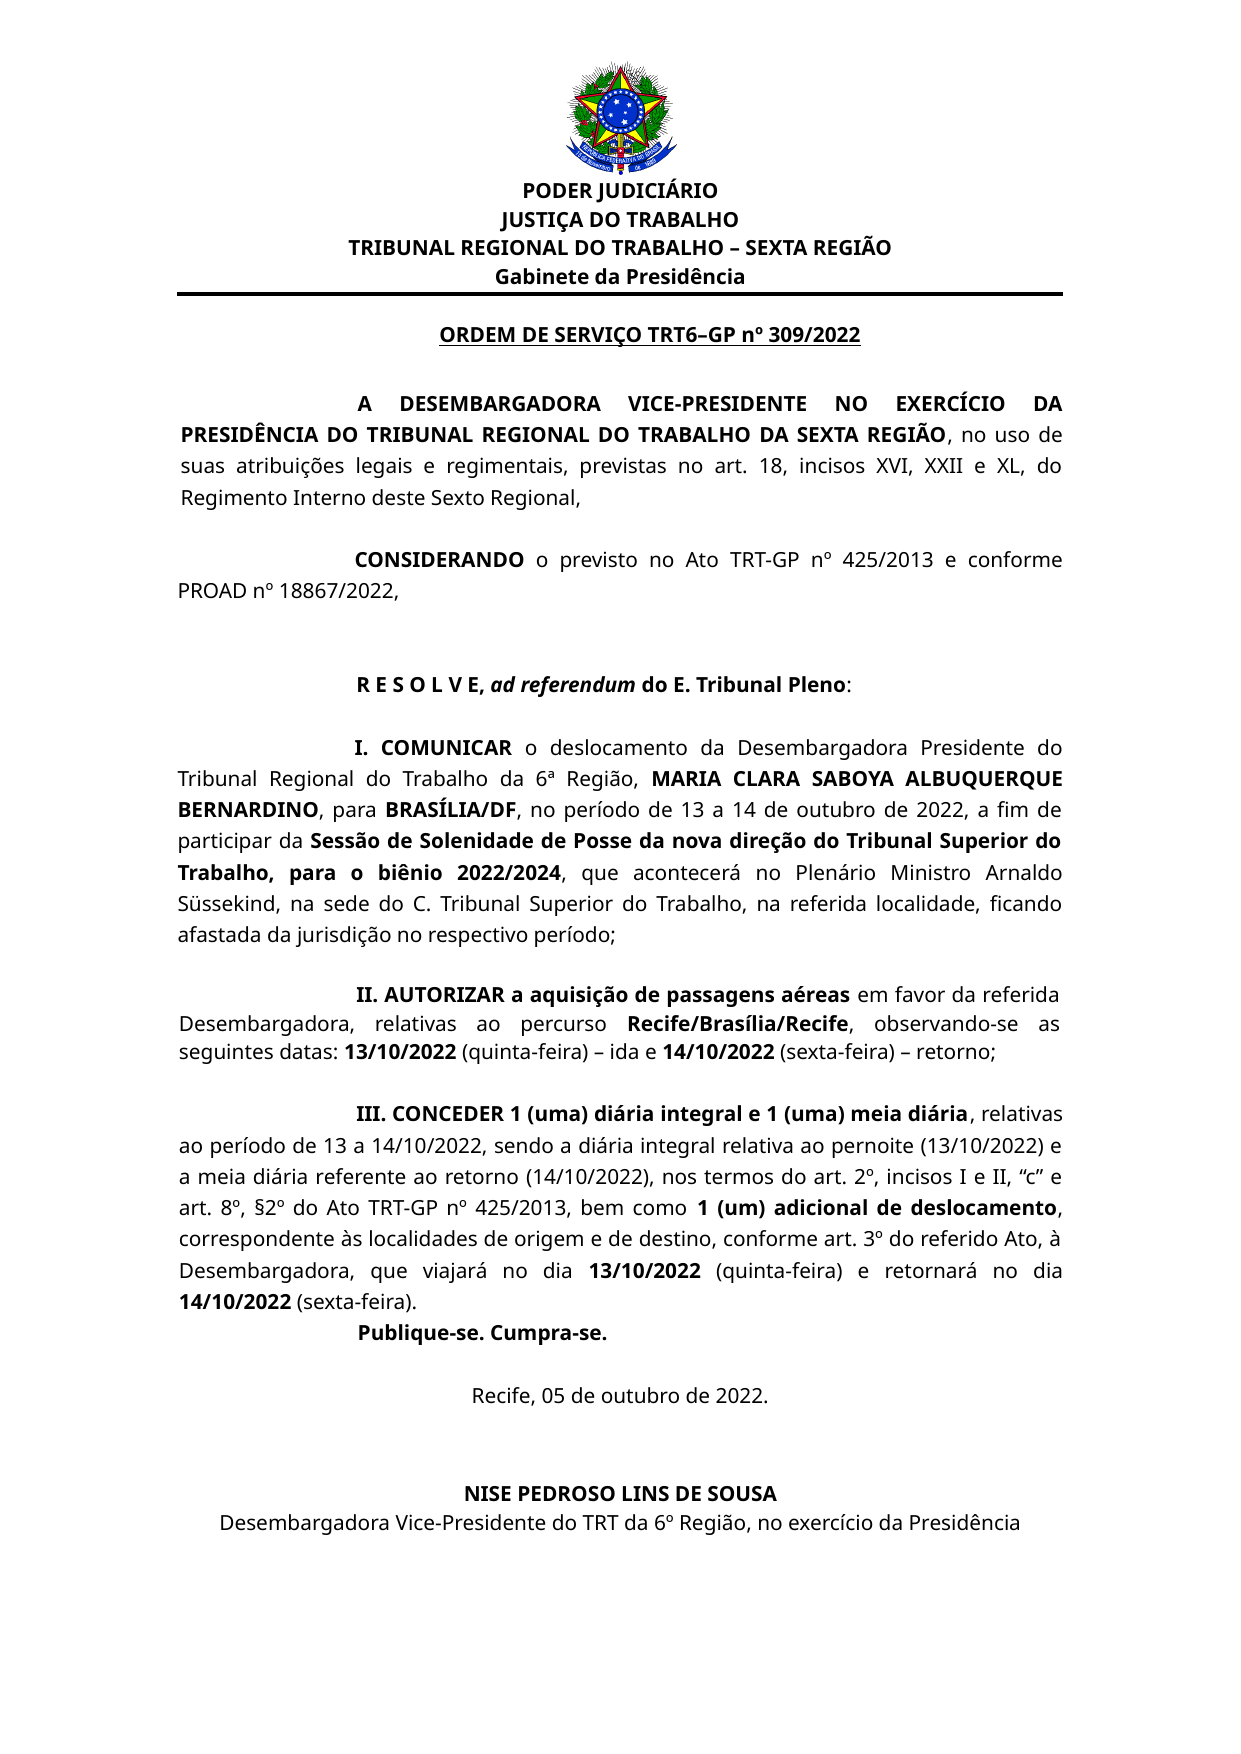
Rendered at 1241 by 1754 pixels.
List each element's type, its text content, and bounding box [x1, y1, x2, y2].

text ORDEM DE SERVIÇO TRT6–GP nº 309/2022 [236, 321, 1063, 349]
text A DESEMBARGADORA VICE-PRESIDENTE NO EXERCÍCIO DA PRESIDÊNCIA DO TRIBUNAL REGIONAL DO TRABALHO DA SEXTA REGIÃO, no uso de suas atribuições legais e regimentais, previstas no art. 18, incisos XVI, XXII e XL, do Regimento Interno deste Sexto Regional, [180, 386, 1063, 511]
text Gabinete da Presidência [177, 262, 1063, 292]
text III. CONCEDER 1 (uma) diária integral e 1 (uma) meia diária, relativas ao período de 13 a 14/10/2022, sendo a diária integral relativa ao pernoite (13/10/2022) e a meia diária referente ao retorno (14/10/2022), nos termos do art. 2º, incisos I e II, “c” e art. 8º, §2º do Ato TRT-GP nº 425/2013, bem como 1 (um) adicional de deslocamento, correspondente às localidades de origem e de destino, conforme art. 3º do referido Ato, à Desembargadora, que viajará no dia 13/10/2022 (quinta-feira) e retornará no dia 14/10/2022 (sexta-feira). [179, 1097, 1063, 1316]
picture [560, 59, 680, 177]
text I. COMUNICAR o deslocamento da Desembargadora Presidente do Tribunal Regional do Trabalho da 6ª Região, MARIA CLARA SABOYA ALBUQUERQUE BERNARDINO, para BRASÍLIA/DF, no período de 13 a 14 de outubro de 2022, a fim de participar da Sessão de Solenidade de Posse da nova direção do Tribunal Superior do Trabalho, para o biênio 2022/2024, que acontecerá no Plenário Ministro Arnaldo Süssekind, na sede do C. Tribunal Superior do Trabalho, na referida localidade, ficando afastada da jurisdição no respectivo período; [177, 730, 1063, 949]
text NISE PEDROSO LINS DE SOUSA Desembargadora Vice-Presidente do TRT da 6º Região, no exercício da Presidência [177, 1479, 1063, 1536]
text JUSTIÇA DO TRABALHO [177, 205, 1063, 233]
text R E S O L V E, ad referendum do E. Tribunal Pleno: [179, 668, 1063, 699]
text Recife, 05 de outubro de 2022. [177, 1378, 1063, 1409]
text Publique-se. Cumpra-se. [180, 1316, 1063, 1347]
text PODER JUDICIÁRIO [177, 177, 1063, 205]
text CONSIDERANDO o previsto no Ato TRT-GP nº 425/2013 e conforme PROAD nº 18867/2022, [177, 543, 1063, 605]
text II. AUTORIZAR a aquisição de passagens aéreas em favor da referida Desembargadora, relativas ao percurso Recife/Brasília/Recife, observando-se as seguintes datas: 13/10/2022 (quinta-feira) – ida e 14/10/2022 (sexta-feira) – retorno; [179, 980, 1060, 1066]
text TRIBUNAL REGIONAL DO TRABALHO – SEXTA REGIÃO [177, 233, 1063, 262]
